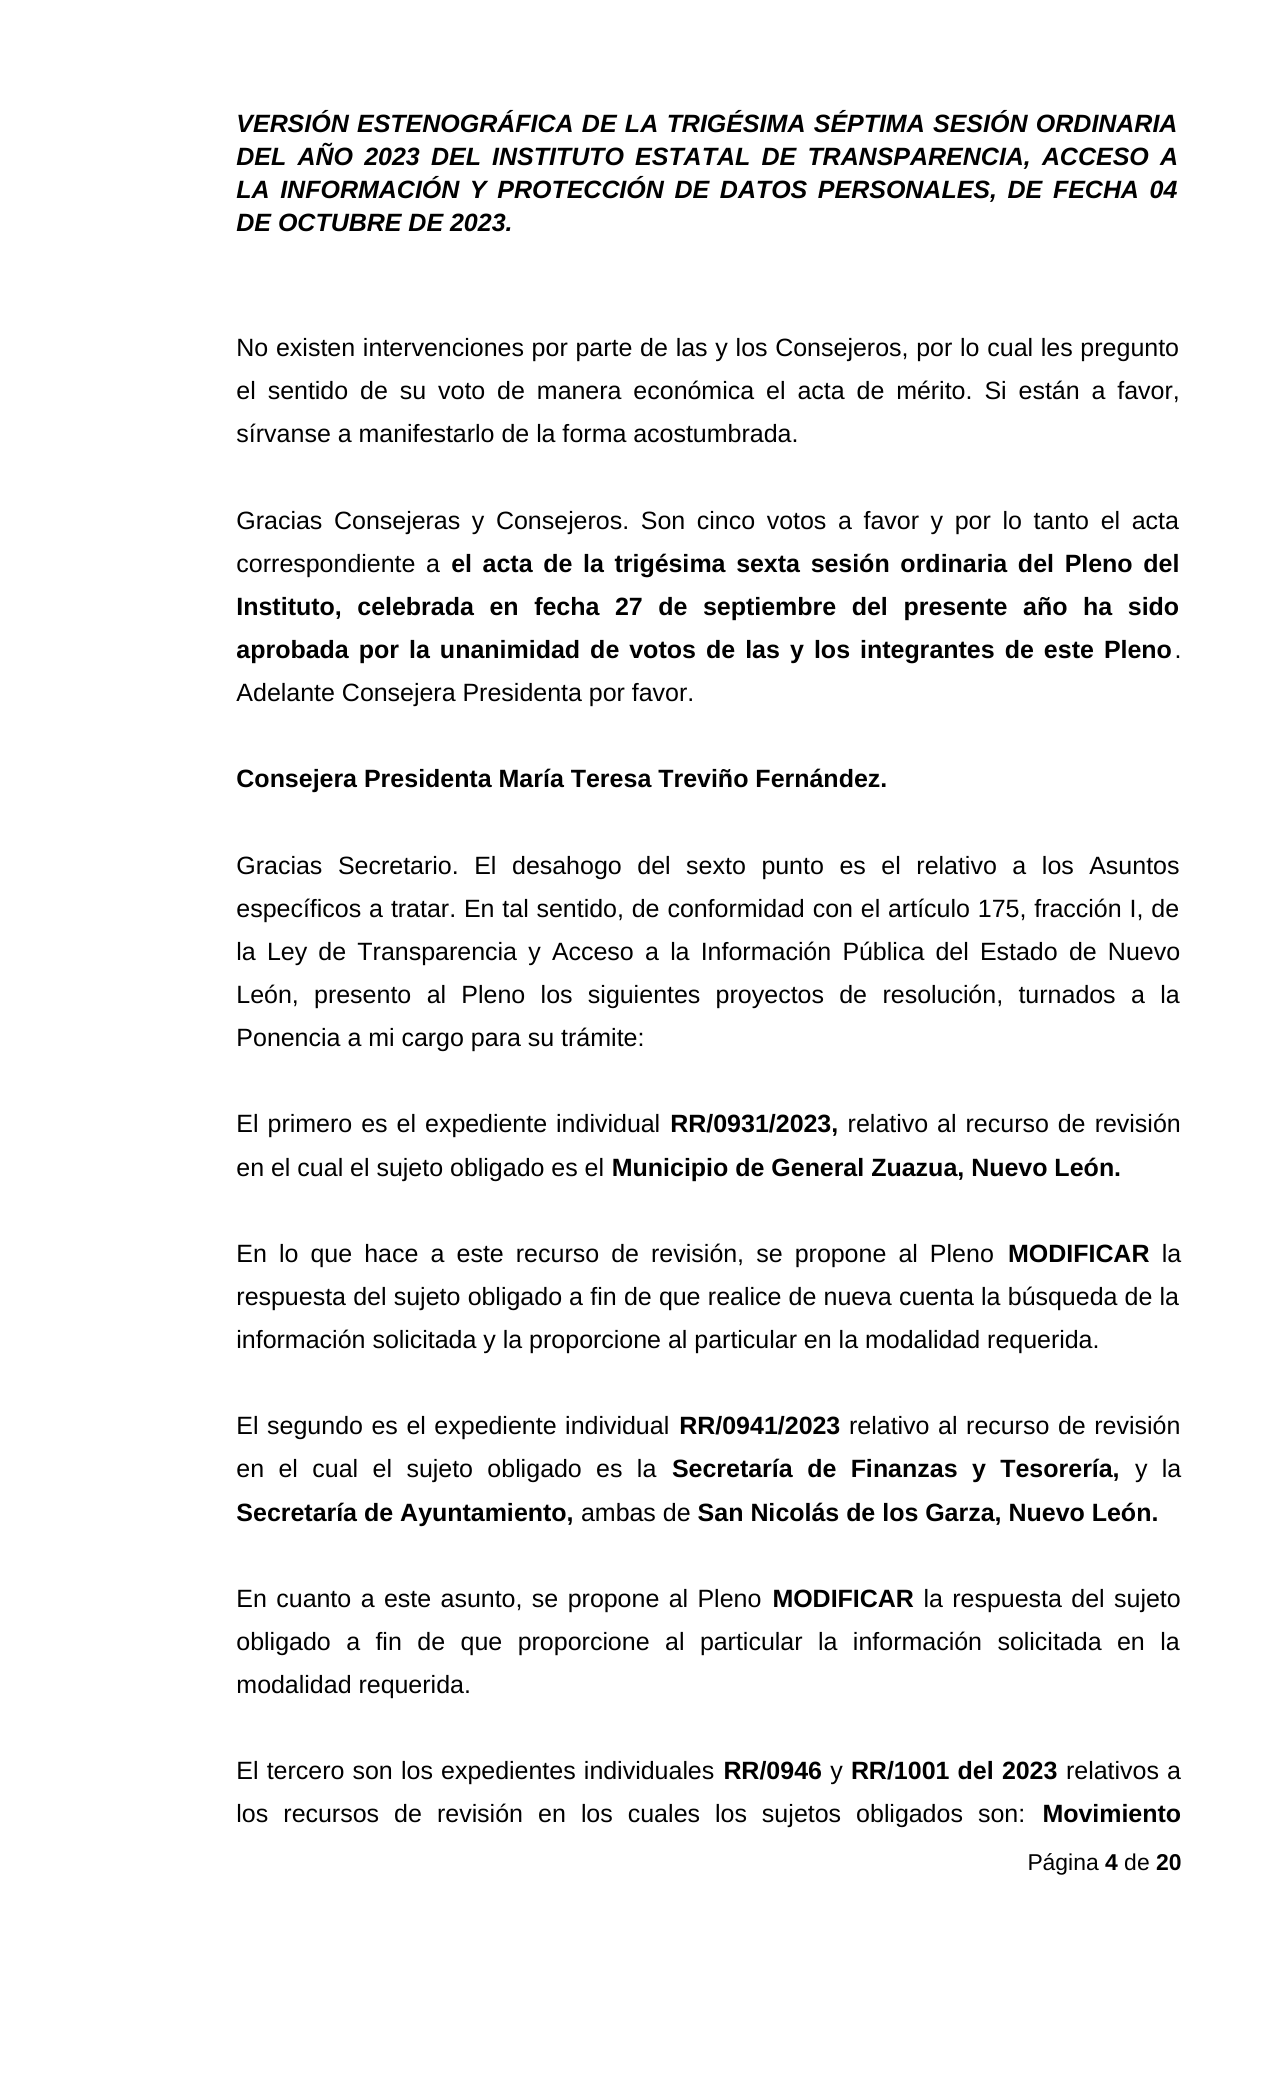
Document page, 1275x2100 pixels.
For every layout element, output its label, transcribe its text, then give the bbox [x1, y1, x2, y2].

text Gracias Secretario. El desahogo del sexto punto es el relativo a los Asuntos específicos a tratar. En tal sentido, de conformidad con el artículo 175, fracción I, de la Ley de Transparencia y Acceso a la Información Pública del Estado de Nuevo León, presento al Pleno los siguientes proyectos de resolución, turnados a la Ponencia a mi cargo para su trámite: [236, 851, 1181, 1052]
text Gracias Consejeras y Consejeros. Son cinco votos a favor y por lo tanto el acta correspondiente a el acta de la trigésima sexta sesión ordinaria del Pleno del Instituto, celebrada en fecha 27 de septiembre del presente año ha sido aprobada por la unanimidad de votos de las y los integrantes de este Pleno. Adelante Consejera Presidenta por favor. [236, 506, 1181, 707]
text El tercero son los expedientes individuales RR/0946 y RR/1001 del 2023 relativos a los recursos de revisión en los cuales los sujetos obligados son: Movimiento [236, 1756, 1181, 1828]
text El primero es el expediente individual RR/0931/2023, relativo al recurso de revisión en el cual el sujeto obligado es el Municipio de General Zuazua, Nuevo León. [236, 1109, 1181, 1181]
text Consejera Presidenta María Teresa Treviño Fernández. [236, 764, 1181, 793]
text En cuanto a este asunto, se propone al Pleno MODIFICAR la respuesta del sujeto obligado a fin de que proporcione al particular la información solicitada en la modalidad requerida. [236, 1584, 1181, 1699]
text En lo que hace a este recurso de revisión, se propone al Pleno MODIFICAR la respuesta del sujeto obligado a fin de que realice de nueva cuenta la búsqueda de la información solicitada y la proporcione al particular en la modalidad requerida. [236, 1239, 1181, 1354]
text El segundo es el expediente individual RR/0941/2023 relativo al recurso de revisión en el cual el sujeto obligado es la Secretaría de Finanzas y Tesorería, y la Secretaría de Ayuntamiento, ambas de San Nicolás de los Garza, Nuevo León. [236, 1411, 1181, 1526]
text No existen intervenciones por parte de las y los Consejeros, por lo cual les pregunto el sentido de su voto de manera económica el acta de mérito. Si están a favor, sírvanse a manifestarlo de la forma acostumbrada. [236, 333, 1181, 448]
